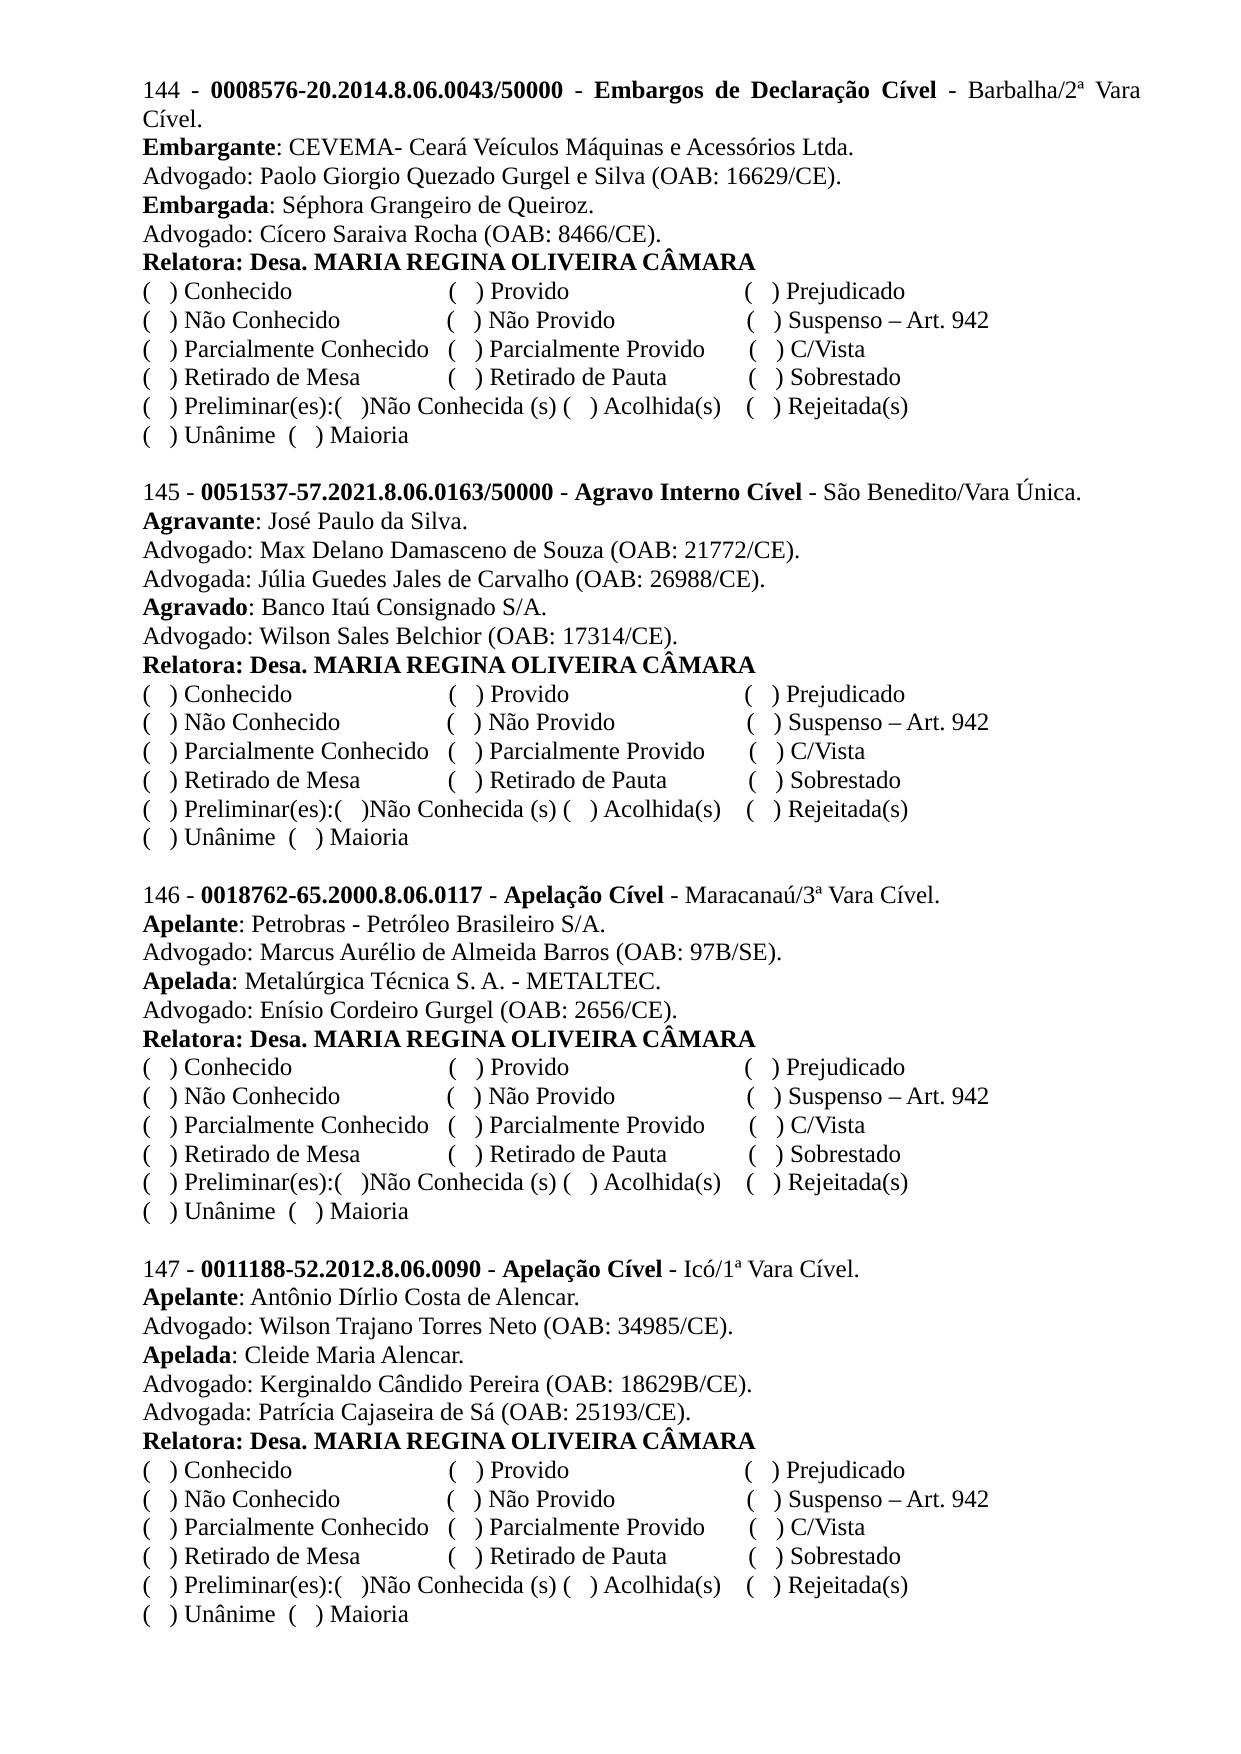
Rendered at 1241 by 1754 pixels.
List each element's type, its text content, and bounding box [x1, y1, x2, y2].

text ( ) Conhecido ( ) Provido ( ) Prejudicado [142, 1455, 1141, 1484]
text Advogado: Wilson Sales Belchior (OAB: 17314/CE). [142, 621, 1141, 650]
text Advogado: Cícero Saraiva Rocha (OAB: 8466/CE). [142, 219, 1141, 247]
text ( ) Conhecido ( ) Provido ( ) Prejudicado [142, 679, 1141, 707]
text ( ) Retirado de Mesa ( ) Retirado de Pauta ( ) Sobrestado [142, 765, 1158, 794]
text Apelada: Metalúrgica Técnica S. A. - METALTEC. [142, 966, 1141, 995]
text ( ) Unânime ( ) Maioria [142, 822, 1158, 851]
text ( ) Conhecido ( ) Provido ( ) Prejudicado [142, 1052, 1141, 1081]
text Embargante: CEVEMA- Ceará Veículos Máquinas e Acessórios Ltda. [142, 132, 1141, 161]
text 146 - 0018762-65.2000.8.06.0117 - Apelação Cível - Maracanaú/3ª Vara Cível. [142, 880, 1141, 909]
text ( ) Unânime ( ) Maioria [142, 420, 1158, 449]
text Advogada: Júlia Guedes Jales de Carvalho (OAB: 26988/CE). [142, 564, 1141, 592]
text ( ) Não Conhecido ( ) Não Provido ( ) Suspenso – Art. 942 [142, 1081, 1158, 1110]
text ( ) Unânime ( ) Maioria [142, 1599, 1158, 1627]
text Advogado: Max Delano Damasceno de Souza (OAB: 21772/CE). [142, 535, 1141, 564]
text ( ) Preliminar(es):( )Não Conhecida (s) ( ) Acolhida(s) ( ) Rejeitada(s) [142, 1570, 1158, 1599]
text ( ) Retirado de Mesa ( ) Retirado de Pauta ( ) Sobrestado [142, 362, 1158, 391]
text ( ) Conhecido ( ) Provido ( ) Prejudicado [142, 276, 1141, 305]
text ( ) Parcialmente Conhecido ( ) Parcialmente Provido ( ) C/Vista [142, 334, 1158, 362]
text Advogado: Marcus Aurélio de Almeida Barros (OAB: 97B/SE). [142, 937, 1141, 966]
text Relatora: Desa. MARIA REGINA OLIVEIRA CÂMARA [142, 247, 1141, 276]
text ( ) Parcialmente Conhecido ( ) Parcialmente Provido ( ) C/Vista [142, 1512, 1158, 1541]
text ( ) Unânime ( ) Maioria [142, 1196, 1158, 1225]
text Relatora: Desa. MARIA REGINA OLIVEIRA CÂMARA [142, 650, 1141, 679]
text Agravante: José Paulo da Silva. [142, 506, 1141, 535]
text Advogado: Enísio Cordeiro Gurgel (OAB: 2656/CE). [142, 995, 1141, 1024]
text ( ) Parcialmente Conhecido ( ) Parcialmente Provido ( ) C/Vista [142, 736, 1158, 765]
text Apelante: Antônio Dírlio Costa de Alencar. [142, 1282, 1141, 1311]
text Advogado: Kerginaldo Cândido Pereira (OAB: 18629B/CE). [142, 1369, 1141, 1397]
text Agravado: Banco Itaú Consignado S/A. [142, 592, 1141, 621]
text Advogada: Patrícia Cajaseira de Sá (OAB: 25193/CE). [142, 1397, 1141, 1426]
text Relatora: Desa. MARIA REGINA OLIVEIRA CÂMARA [142, 1426, 1141, 1455]
text ( ) Não Conhecido ( ) Não Provido ( ) Suspenso – Art. 942 [142, 707, 1158, 736]
text ( ) Retirado de Mesa ( ) Retirado de Pauta ( ) Sobrestado [142, 1139, 1158, 1167]
text 144 - 0008576-20.2014.8.06.0043/50000 - Embargos de Declaração Cível - Barbalha/2ª Vara Cível. [142, 75, 1141, 132]
text 147 - 0011188-52.2012.8.06.0090 - Apelação Cível - Icó/1ª Vara Cível. [142, 1254, 1141, 1282]
text Embargada: Séphora Grangeiro de Queiroz. [142, 190, 1141, 219]
text 145 - 0051537-57.2021.8.06.0163/50000 - Agravo Interno Cível - São Benedito/Vara Única. [142, 477, 1141, 506]
text Relatora: Desa. MARIA REGINA OLIVEIRA CÂMARA [142, 1024, 1141, 1052]
text ( ) Retirado de Mesa ( ) Retirado de Pauta ( ) Sobrestado [142, 1541, 1158, 1570]
text ( ) Preliminar(es):( )Não Conhecida (s) ( ) Acolhida(s) ( ) Rejeitada(s) [142, 391, 1158, 420]
text Advogado: Wilson Trajano Torres Neto (OAB: 34985/CE). [142, 1311, 1141, 1340]
text Apelada: Cleide Maria Alencar. [142, 1340, 1141, 1369]
text ( ) Parcialmente Conhecido ( ) Parcialmente Provido ( ) C/Vista [142, 1110, 1158, 1139]
text ( ) Não Conhecido ( ) Não Provido ( ) Suspenso – Art. 942 [142, 305, 1158, 334]
text ( ) Preliminar(es):( )Não Conhecida (s) ( ) Acolhida(s) ( ) Rejeitada(s) [142, 1167, 1158, 1196]
text ( ) Não Conhecido ( ) Não Provido ( ) Suspenso – Art. 942 [142, 1484, 1158, 1512]
text Advogado: Paolo Giorgio Quezado Gurgel e Silva (OAB: 16629/CE). [142, 161, 1141, 190]
text Apelante: Petrobras - Petróleo Brasileiro S/A. [142, 909, 1141, 937]
text ( ) Preliminar(es):( )Não Conhecida (s) ( ) Acolhida(s) ( ) Rejeitada(s) [142, 794, 1158, 822]
